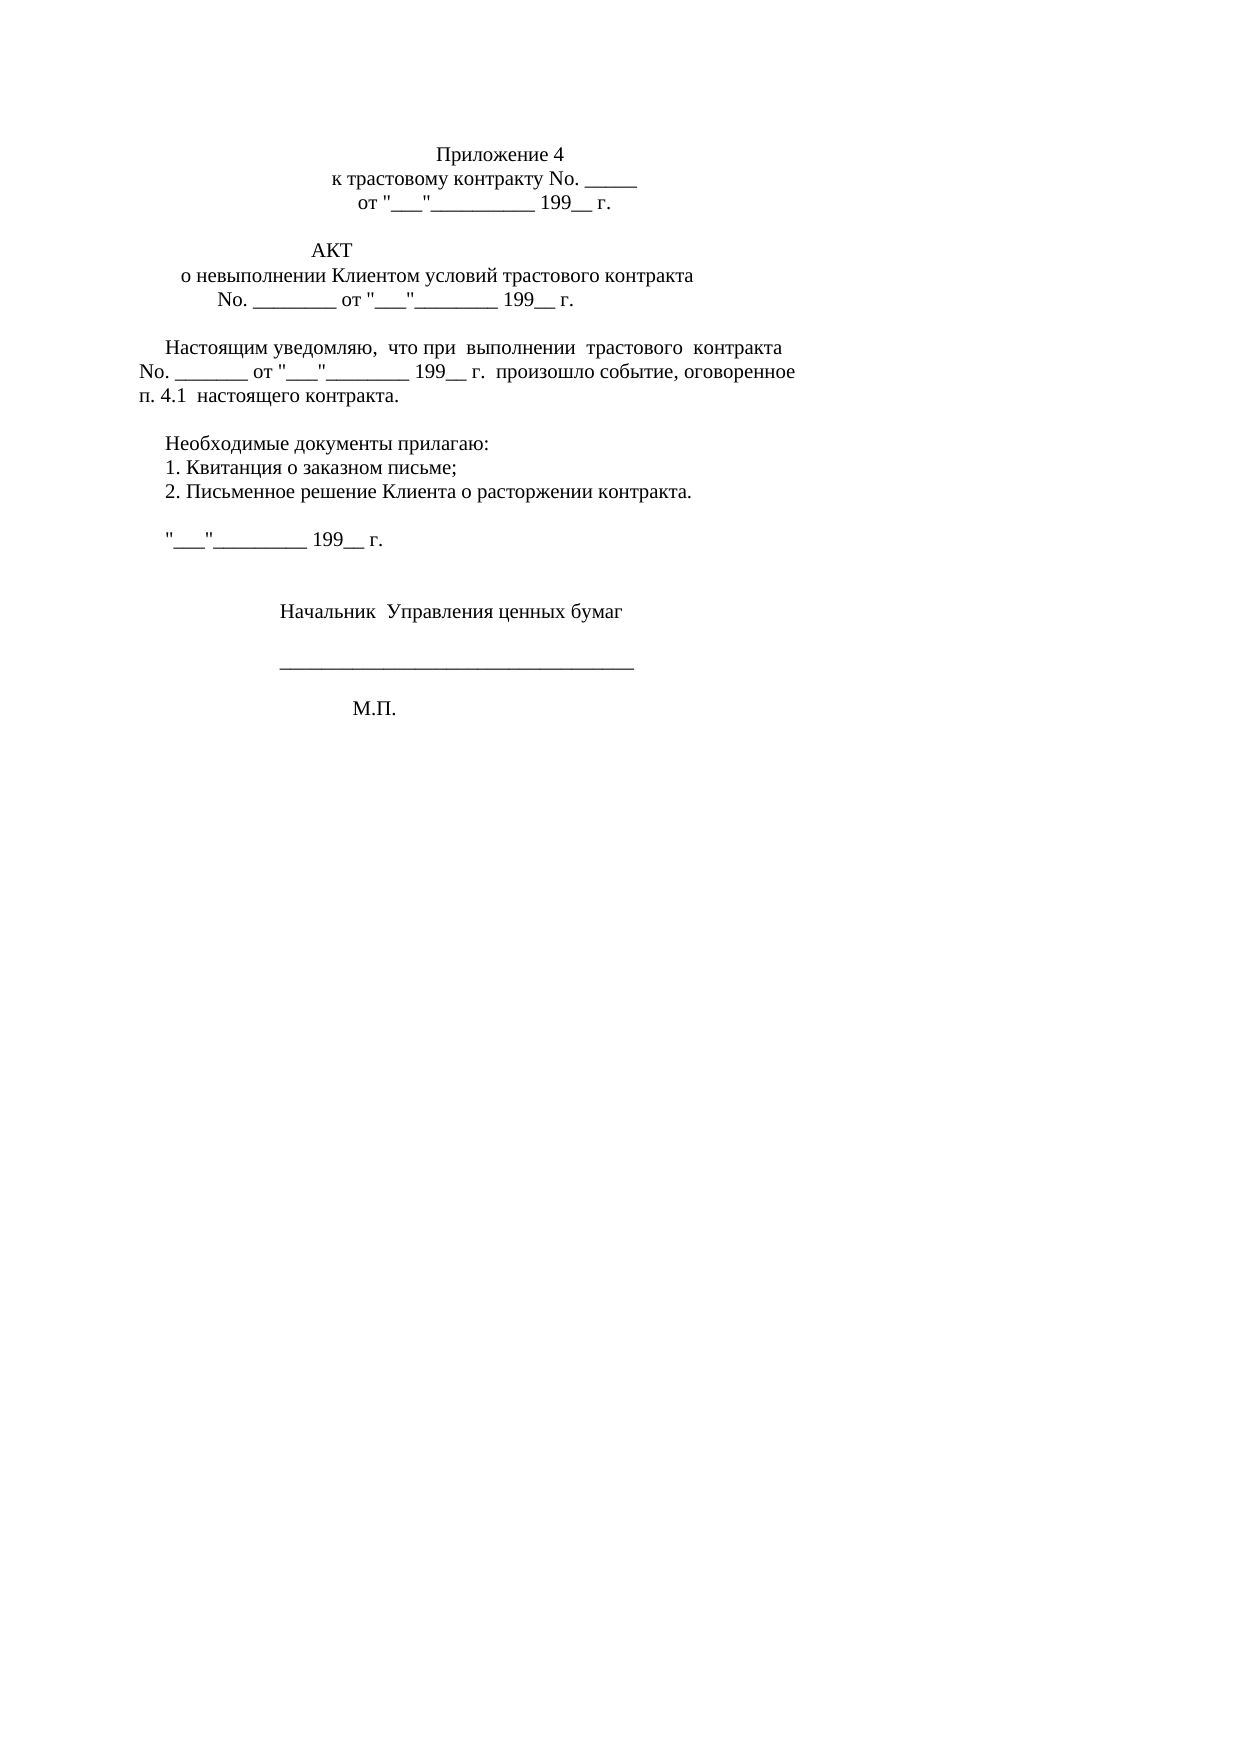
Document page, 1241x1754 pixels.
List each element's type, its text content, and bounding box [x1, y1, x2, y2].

text Необходимые документы прилагаю: [118, 431, 1122, 455]
text Начальник Управления ценных бумаг [118, 599, 1122, 623]
text М.П. [118, 696, 1122, 720]
text Настоящим уведомляю, что при выполнении трастового контракта [118, 335, 1122, 359]
text АКТ [118, 238, 1122, 262]
text No. ________ от "___"________ 199__ г. [118, 287, 1122, 311]
text к трастовому контракту No. _____ [118, 166, 1122, 190]
text 2. Письменное решение Клиента о расторжении контракта. [118, 479, 1122, 503]
text __________________________________ [118, 647, 1122, 672]
text No. _______ от "___"________ 199__ г. произошло событие, оговоренное [118, 359, 1122, 383]
text Приложение 4 [118, 142, 1122, 166]
text от "___"__________ 199__ г. [118, 190, 1122, 214]
text "___"_________ 199__ г. [118, 527, 1122, 551]
text п. 4.1 настоящего контракта. [118, 383, 1122, 407]
text 1. Квитанция о заказном письме; [118, 455, 1122, 479]
text о невыполнении Клиентом условий трастового контракта [118, 262, 1122, 287]
